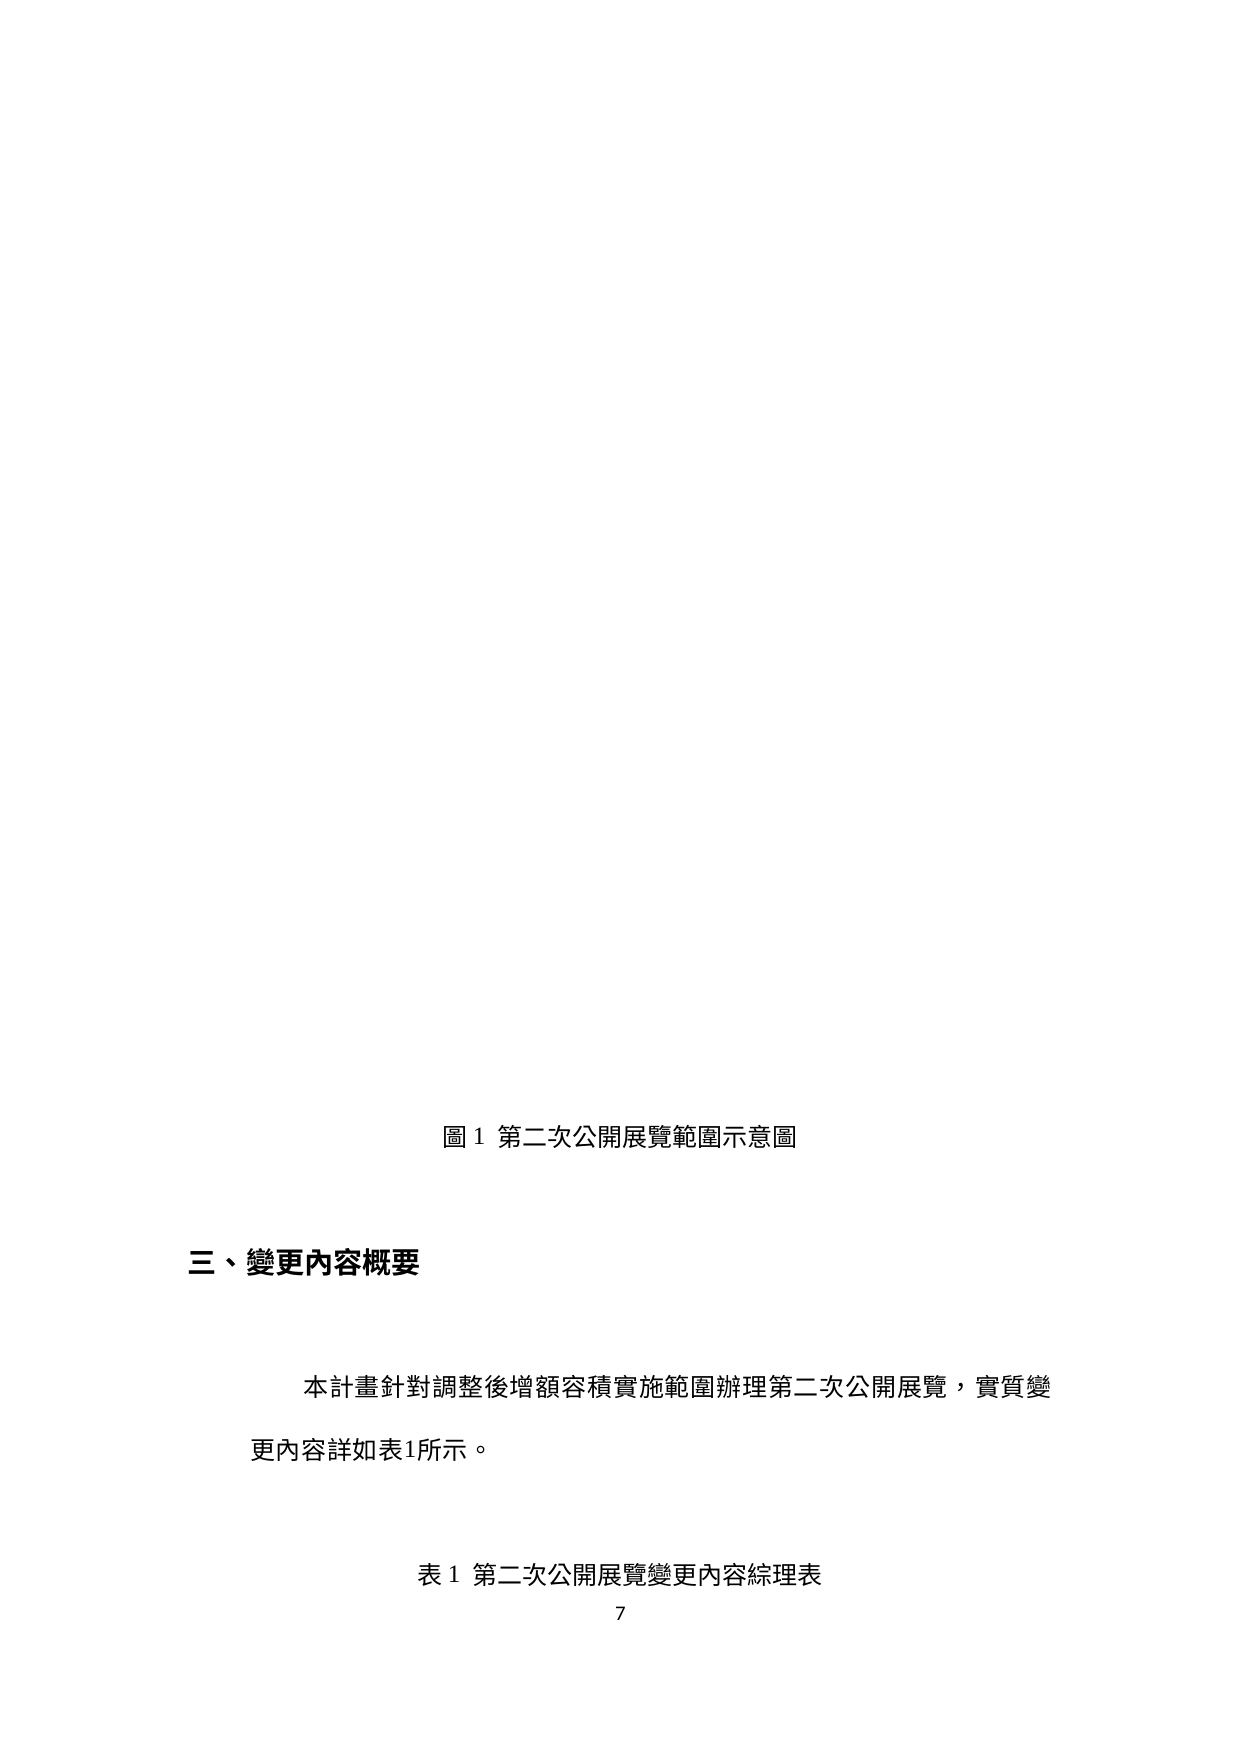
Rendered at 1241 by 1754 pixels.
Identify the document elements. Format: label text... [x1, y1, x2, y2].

text 圖1 第二次公開展覽範圍示意圖 [187, 1094, 1053, 1157]
text 本計畫針對調整後增額容積實施範圍辦理第二次公開展覽，實質變更內容詳如表1所示。 [250, 1344, 1053, 1469]
text 表1 第二次公開展覽變更內容綜理表 [187, 1532, 1053, 1594]
text 三、變更內容概要 [187, 1219, 1053, 1282]
